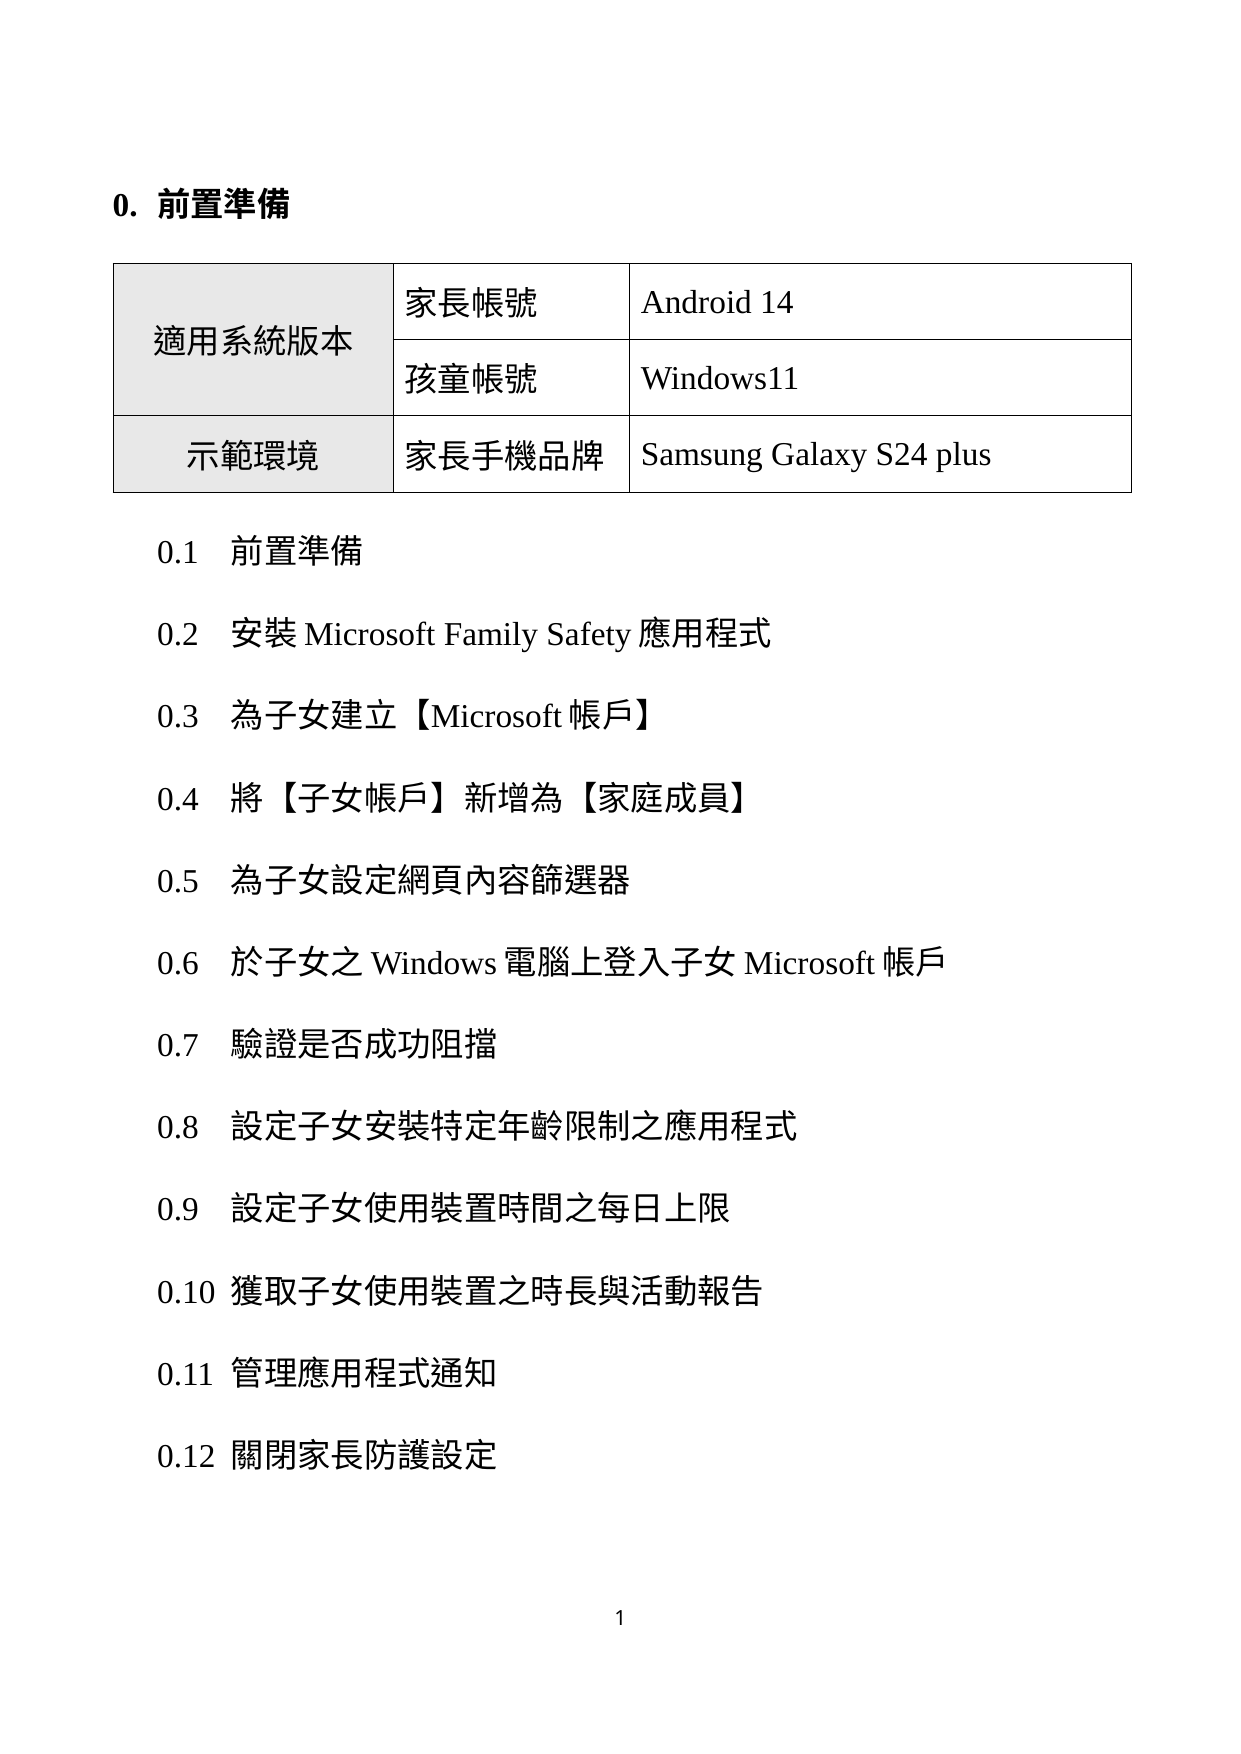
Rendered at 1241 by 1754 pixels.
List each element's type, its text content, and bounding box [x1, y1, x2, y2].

list 設定子女安裝特定年齡限制之應用程式 [157, 1087, 1128, 1162]
table_cell Samsung Galaxy S24 plus [630, 416, 1131, 492]
table_cell 孩童帳號 [394, 340, 629, 415]
list 設定子女使用裝置時間之每日上限 [157, 1169, 1128, 1244]
list 將【子女帳戶】新增為【家庭成員】 [157, 758, 1128, 833]
list 驗證是否成功阻擋 [157, 1004, 1128, 1079]
table_cell 示範環境 [114, 416, 393, 492]
list 前置準備 [112, 164, 1128, 239]
list 關閉家長防護設定 [157, 1415, 1128, 1490]
list 獲取子女使用裝置之時長與活動報告 [157, 1251, 1128, 1326]
table_header 適用系統版本 [114, 264, 393, 415]
list 前置準備 [157, 511, 1128, 586]
list 為子女建立【Microsoft帳戶】 [157, 676, 1128, 751]
table_header Android 14 [630, 264, 1131, 339]
list 管理應用程式通知 [157, 1333, 1128, 1408]
table_cell 家長手機品牌 [394, 416, 629, 492]
table_header 家長帳號 [394, 264, 629, 339]
table_cell Windows11 [630, 340, 1131, 415]
list 為子女設定網頁內容篩選器 [157, 840, 1128, 915]
list 安裝Microsoft Family Safety應用程式 [157, 593, 1128, 668]
list 於子女之Windows電腦上登入子女Microsoft帳戶 [157, 922, 1128, 997]
